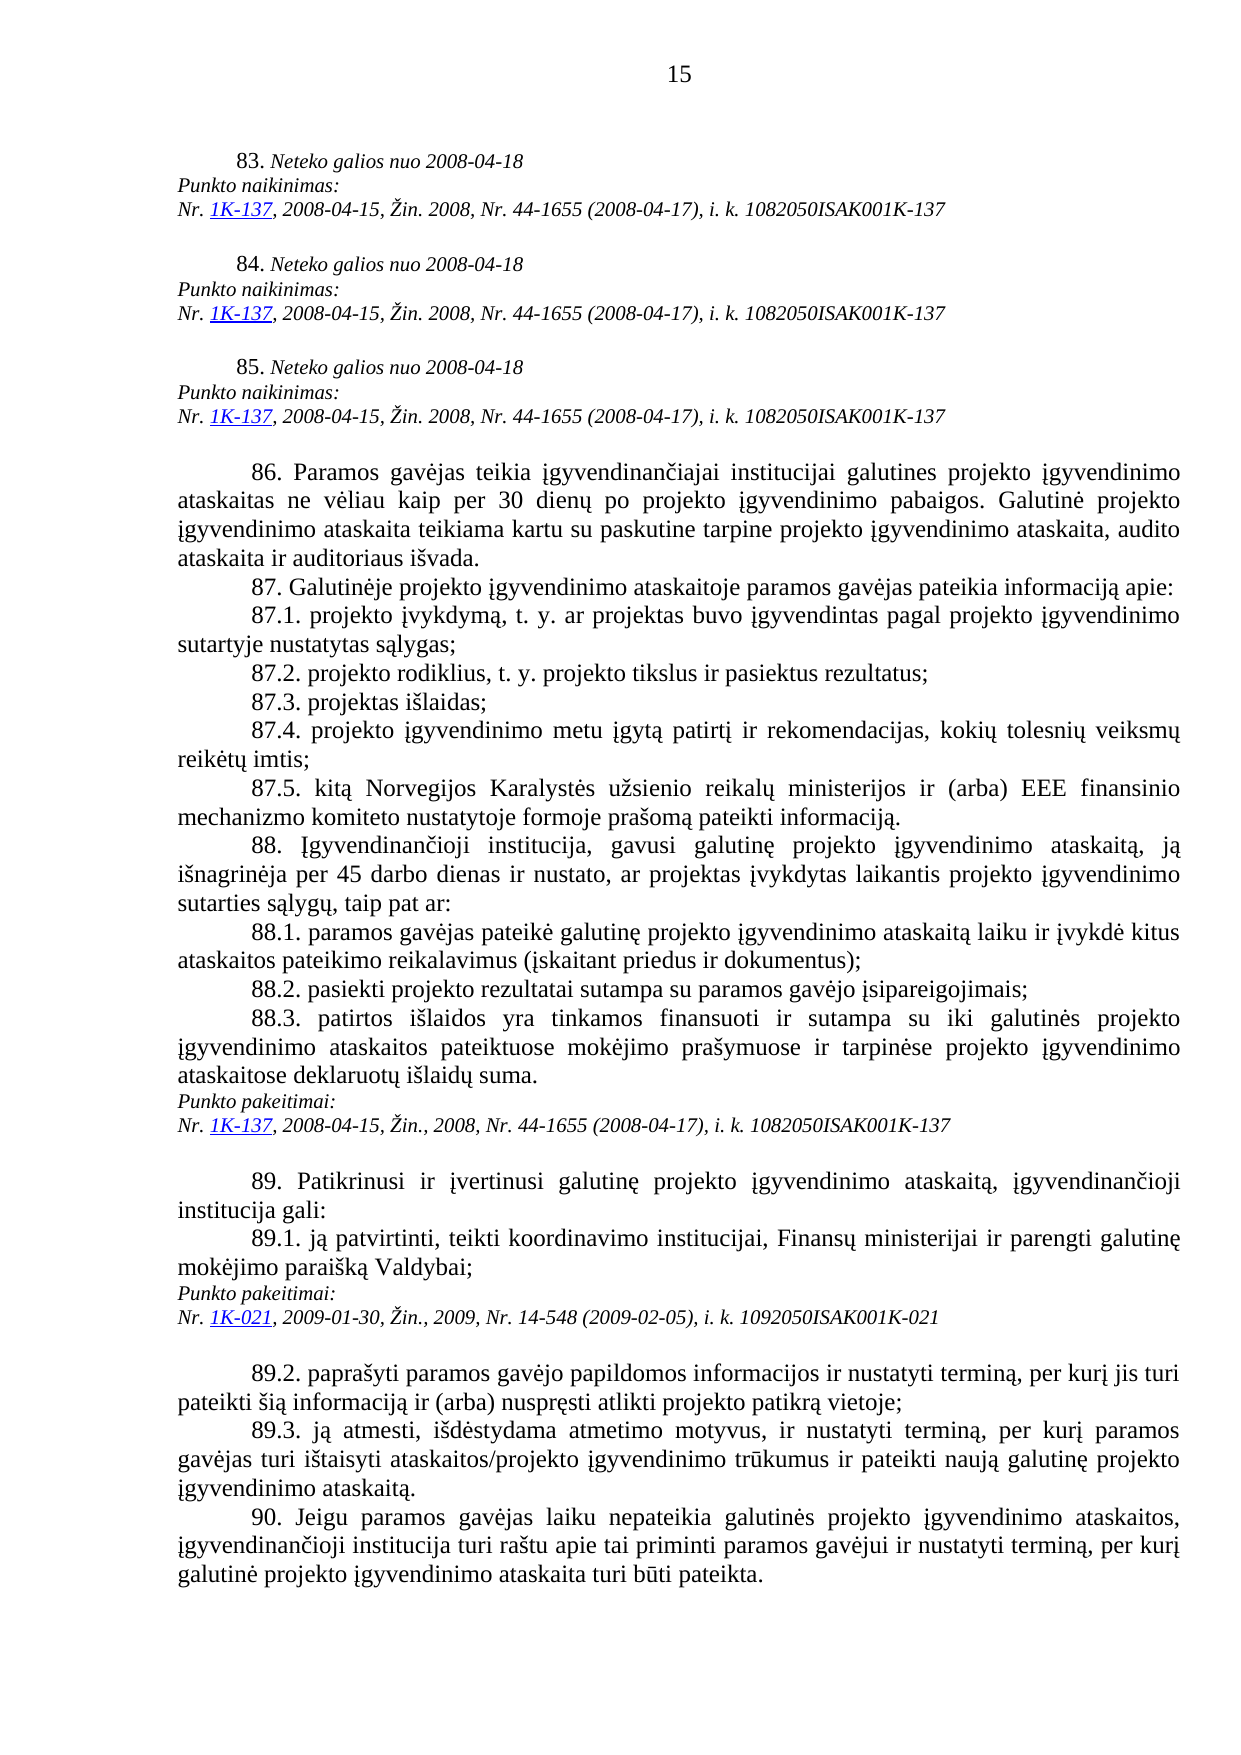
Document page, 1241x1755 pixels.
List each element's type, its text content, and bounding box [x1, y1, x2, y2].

text 88.2. pasiekti projekto rezultatai sutampa su paramos gavėjo įsipareigojimais; [177, 974, 1181, 1003]
text 86. Paramos gavėjas teikia įgyvendinančiajai institucijai galutines projekto įgyvendinimo ataskaitas ne vėliau kaip per 30 dienų po projekto įgyvendinimo pabaigos. Galutinė projekto įgyvendinimo ataskaita teikiama kartu su paskutine tarpine projekto įgyvendinimo ataskaita, audito ataskaita ir auditoriaus išvada. [177, 457, 1181, 572]
text 87.2. projekto rodiklius, t. y. projekto tikslus ir pasiektus rezultatus; [177, 658, 1181, 687]
text 89.1. ją patvirtinti, teikti koordinavimo institucijai, Finansų ministerijai ir parengti galutinę mokėjimo paraišką Valdybai; [177, 1223, 1181, 1281]
text 87.3. projektas išlaidas; [177, 687, 1181, 715]
text 90. Jeigu paramos gavėjas laiku nepateikia galutinės projekto įgyvendinimo ataskaitos, įgyvendinančioji institucija turi raštu apie tai priminti paramos gavėjui ir nustatyti terminą, per kurį galutinė projekto įgyvendinimo ataskaita turi būti pateikta. [177, 1502, 1181, 1588]
text 88.1. paramos gavėjas pateikė galutinę projekto įgyvendinimo ataskaitą laiku ir įvykdė kitus ataskaitos pateikimo reikalavimus (įskaitant priedus ir dokumentus); [177, 917, 1181, 974]
text Punkto pakeitimai: [177, 1089, 1181, 1113]
text 85. Neteko galios nuo 2008-04-18 [177, 353, 1181, 380]
text Punkto pakeitimai: [177, 1281, 1181, 1305]
text Nr. 1K-137, 2008-04-15, Žin. 2008, Nr. 44-1655 (2008-04-17), i. k. 1082050ISAK001K-137 [177, 197, 1181, 221]
text 87. Galutinėje projekto įgyvendinimo ataskaitoje paramos gavėjas pateikia informaciją apie: [177, 572, 1181, 600]
text 89.2. paprašyti paramos gavėjo papildomos informacijos ir nustatyti terminą, per kurį jis turi pateikti šią informaciją ir (arba) nuspręsti atlikti projekto patikrą vietoje; [177, 1358, 1181, 1415]
text 87.4. projekto įgyvendinimo metu įgytą patirtį ir rekomendacijas, kokių tolesnių veiksmų reikėtų imtis; [177, 715, 1181, 773]
text Nr. 1K-137, 2008-04-15, Žin. 2008, Nr. 44-1655 (2008-04-17), i. k. 1082050ISAK001K-137 [177, 404, 1181, 428]
text 84. Neteko galios nuo 2008-04-18 [177, 250, 1181, 276]
text 87.1. projekto įvykdymą, t. y. ar projektas buvo įgyvendintas pagal projekto įgyvendinimo sutartyje nustatytas sąlygas; [177, 600, 1181, 658]
text Nr. 1K-137, 2008-04-15, Žin., 2008, Nr. 44-1655 (2008-04-17), i. k. 1082050ISAK001K-137 [177, 1113, 1181, 1137]
text 88.3. patirtos išlaidos yra tinkamos finansuoti ir sutampa su iki galutinės projekto įgyvendinimo ataskaitos pateiktuose mokėjimo prašymuose ir tarpinėse projekto įgyvendinimo ataskaitose deklaruotų išlaidų suma. [177, 1003, 1181, 1089]
text 88. Įgyvendinančioji institucija, gavusi galutinę projekto įgyvendinimo ataskaitą, ją išnagrinėja per 45 darbo dienas ir nustato, ar projektas įvykdytas laikantis projekto įgyvendinimo sutarties sąlygų, taip pat ar: [177, 830, 1181, 917]
text 83. Neteko galios nuo 2008-04-18 [177, 147, 1181, 173]
text Nr. 1K-137, 2008-04-15, Žin. 2008, Nr. 44-1655 (2008-04-17), i. k. 1082050ISAK001K-137 [177, 301, 1181, 324]
text Punkto naikinimas: [177, 276, 1181, 301]
text Punkto naikinimas: [177, 173, 1181, 197]
text 89. Patikrinusi ir įvertinusi galutinę projekto įgyvendinimo ataskaitą, įgyvendinančioji institucija gali: [177, 1166, 1181, 1223]
text 87.5. kitą Norvegijos Karalystės užsienio reikalų ministerijos ir (arba) EEE finansinio mechanizmo komiteto nustatytoje formoje prašomą pateikti informaciją. [177, 773, 1181, 830]
text Punkto naikinimas: [177, 380, 1181, 404]
text Nr. 1K-021, 2009-01-30, Žin., 2009, Nr. 14-548 (2009-02-05), i. k. 1092050ISAK001K-021 [177, 1305, 1181, 1329]
text 89.3. ją atmesti, išdėstydama atmetimo motyvus, ir nustatyti terminą, per kurį paramos gavėjas turi ištaisyti ataskaitos/projekto įgyvendinimo trūkumus ir pateikti naują galutinę projekto įgyvendinimo ataskaitą. [177, 1415, 1181, 1502]
